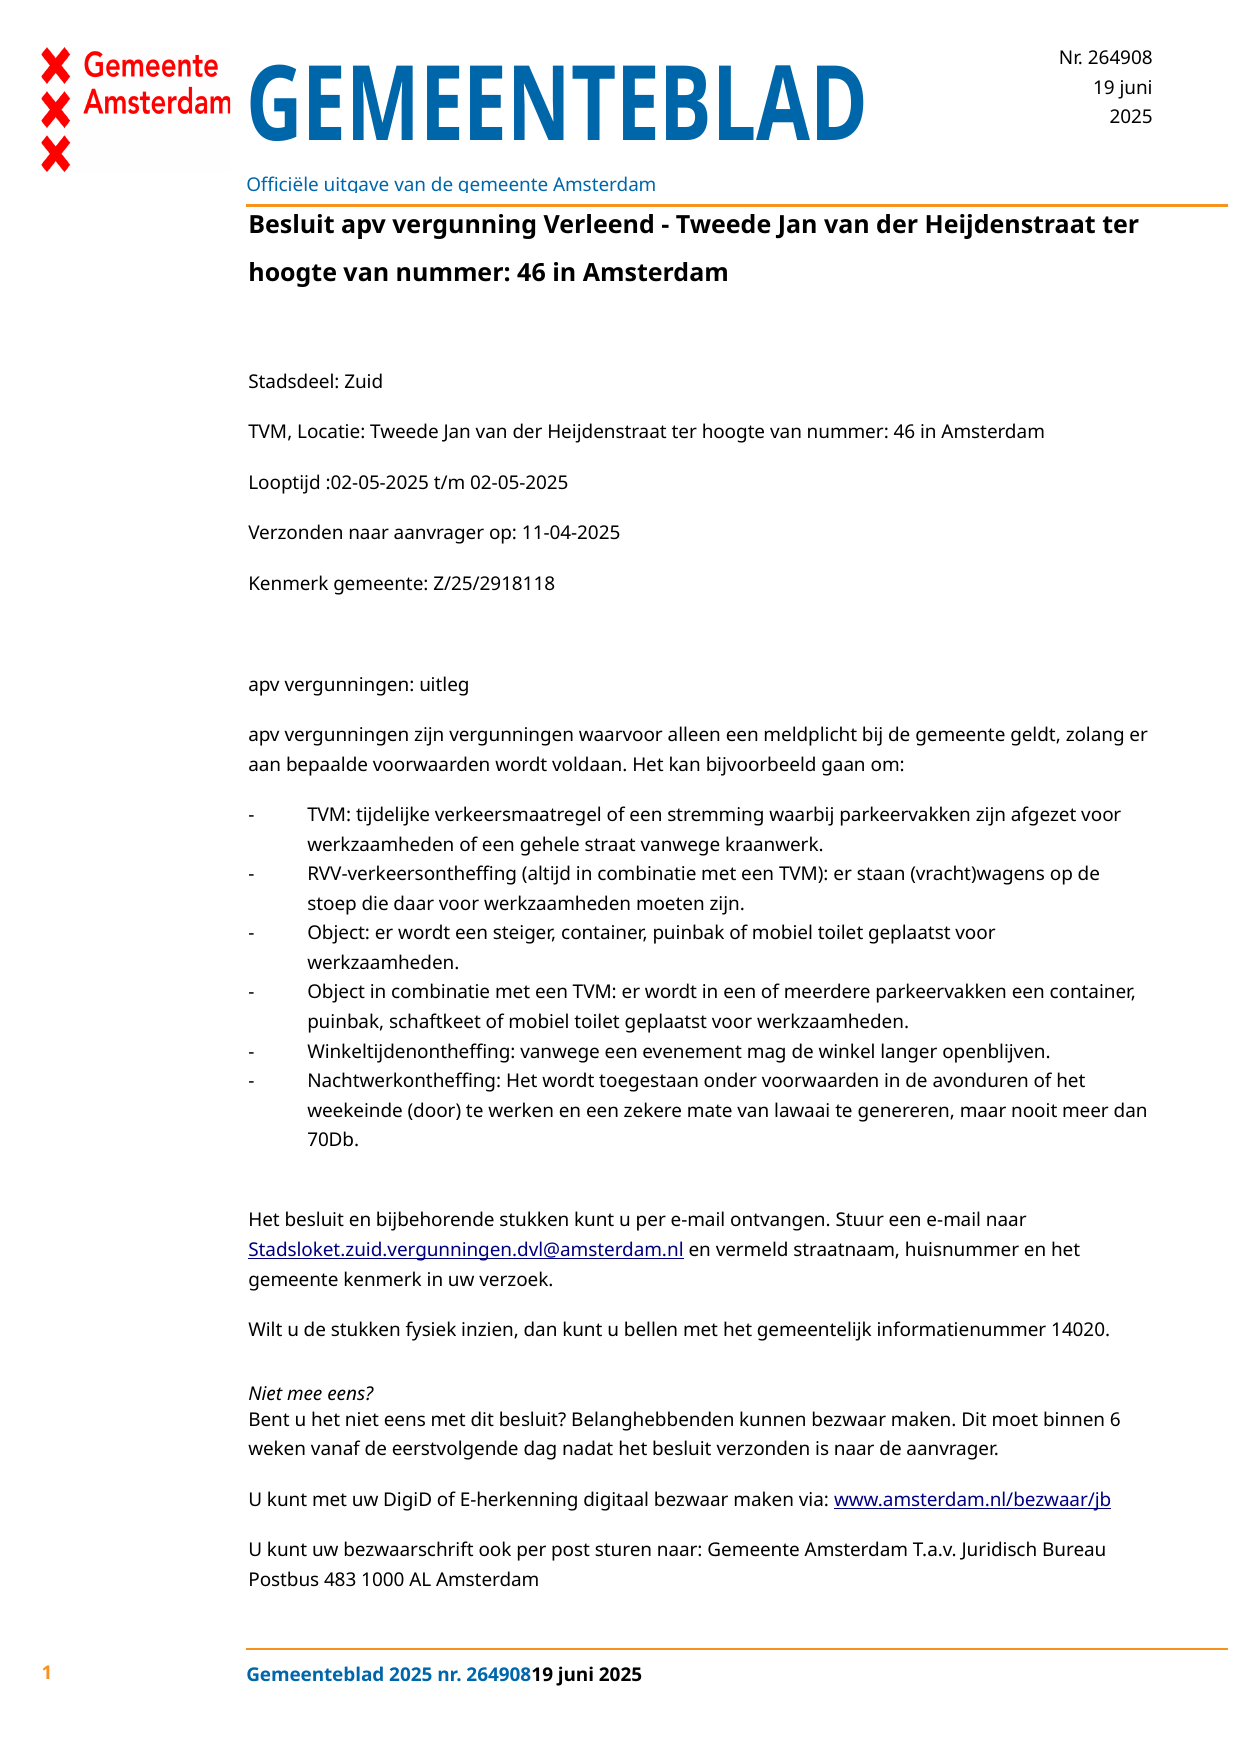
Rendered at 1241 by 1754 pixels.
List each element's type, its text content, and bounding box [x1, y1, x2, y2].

text Besluit apv vergunning Verleend - Tweede Jan van der Heijdenstraat ter hoogte van nummer: 46 in Amsterdam [248, 207, 1152, 288]
list Object in combinatie met een TVM: er wordt in een of meerdere parkeervakken een container, puinbak, schaftkeet of mobiel toilet geplaatst voor werkzaamheden. [248, 979, 1152, 1034]
text apv vergunningen zijn vergunningen waarvoor alleen een meldplicht bij de gemeente geldt, zolang er aan bepaalde voorwaarden wordt voldaan. Het kan bijvoorbeeld gaan om: [248, 721, 1152, 777]
text U kunt uw bezwaarschrift ook per post sturen naar: Gemeente Amsterdam T.a.v. Juridisch Bureau Postbus 483 1000 AL Amsterdam [248, 1536, 1152, 1592]
picture [41, 47, 231, 172]
text Kenmerk gemeente: Z/25/2918118 [248, 570, 1152, 596]
text Het besluit en bijbehorende stukken kunt u per e-mail ontvangen. Stuur een e-mail naar Stadsloket.zuid.vergunningen.dvl@amsterdam.nl en vermeld straatnaam, huisnummer en het gemeente kenmerk in uw verzoek. [248, 1207, 1152, 1292]
text U kunt met uw DigiD of E-herkenning digitaal bezwaar maken via: www.amsterdam.nl/bezwaar/jb [248, 1486, 1152, 1512]
text Wilt u de stukken fysiek inzien, dan kunt u bellen met het gemeentelijk informatienummer 14020. [248, 1316, 1152, 1342]
list Winkeltijdenontheffing: vanwege een evenement mag de winkel langer openblijven. [248, 1038, 1152, 1064]
text Looptijd :02-05-2025 t/m 02-05-2025 [248, 469, 1152, 495]
text Verzonden naar aanvrager op: 11-04-2025 [248, 519, 1152, 545]
list Nachtwerkontheffing: Het wordt toegestaan onder voorwaarden in de avonduren of het weekeinde (door) te werken en een zekere mate van lawaai te genereren, maar nooit meer dan 70Db. [248, 1067, 1152, 1152]
text Niet mee eens? [248, 1380, 1152, 1406]
text TVM, Locatie: Tweede Jan van der Heijdenstraat ter hoogte van nummer: 46 in Amsterdam [248, 419, 1152, 444]
list TVM: tijdelijke verkeersmaatregel of een stremming waarbij parkeervakken zijn afgezet voor werkzaamheden of een gehele straat vanwege kraanwerk. [248, 801, 1152, 857]
text Bent u het niet eens met dit besluit? Belanghebbenden kunnen bezwaar maken. Dit moet binnen 6 weken vanaf de eerstvolgende dag nadat het besluit verzonden is naar de aanvrager. [248, 1406, 1152, 1461]
list RVV-verkeersontheffing (altijd in combinatie met een TVM): er staan (vracht)wagens op de stoep die daar voor werkzaamheden moeten zijn. [248, 860, 1152, 916]
text apv vergunningen: uitleg [248, 671, 1152, 697]
list Object: er wordt een steiger, container, puinbak of mobiel toilet geplaatst voor werkzaamheden. [248, 919, 1152, 975]
text Stadsdeel: Zuid [248, 368, 1152, 394]
